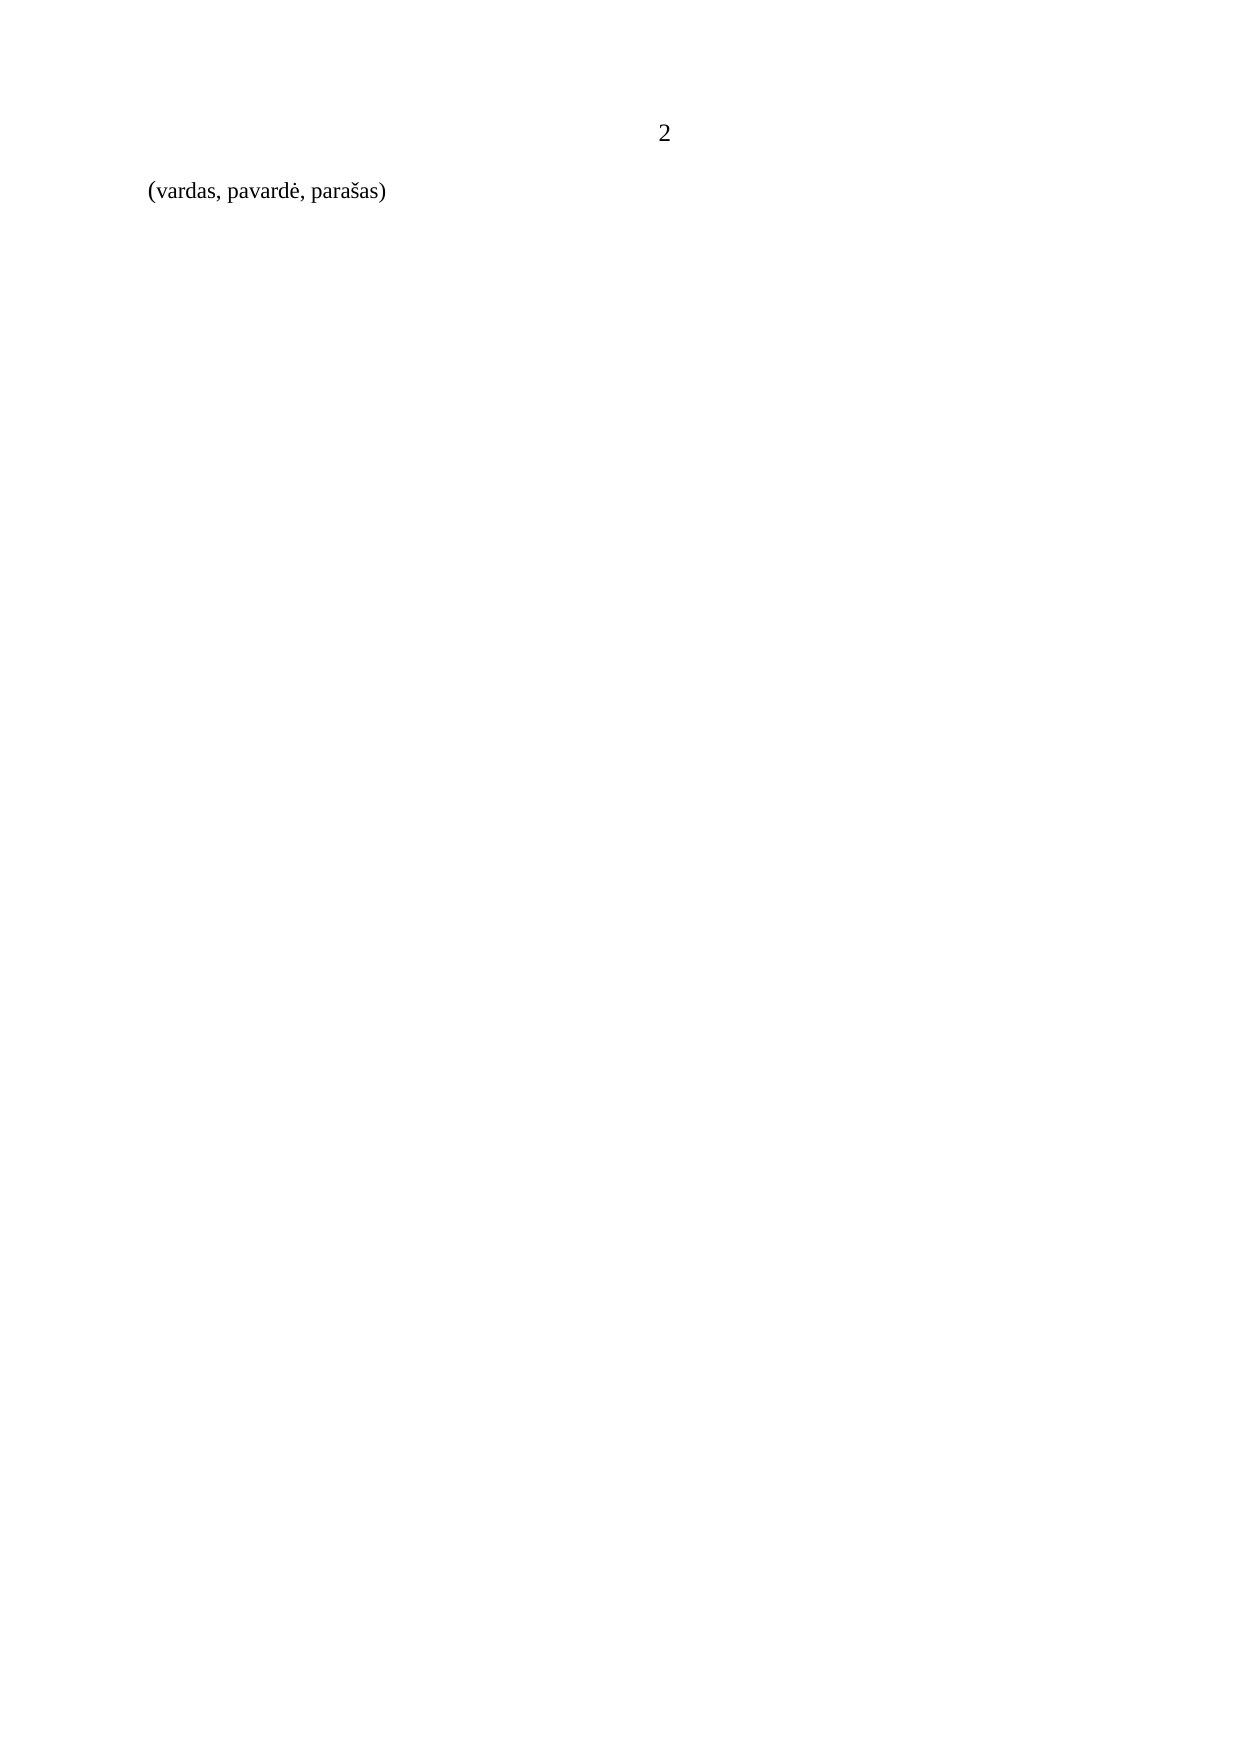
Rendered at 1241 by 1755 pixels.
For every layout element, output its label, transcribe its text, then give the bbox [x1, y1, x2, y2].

text (vardas, pavardė, parašas) [148, 176, 1181, 204]
